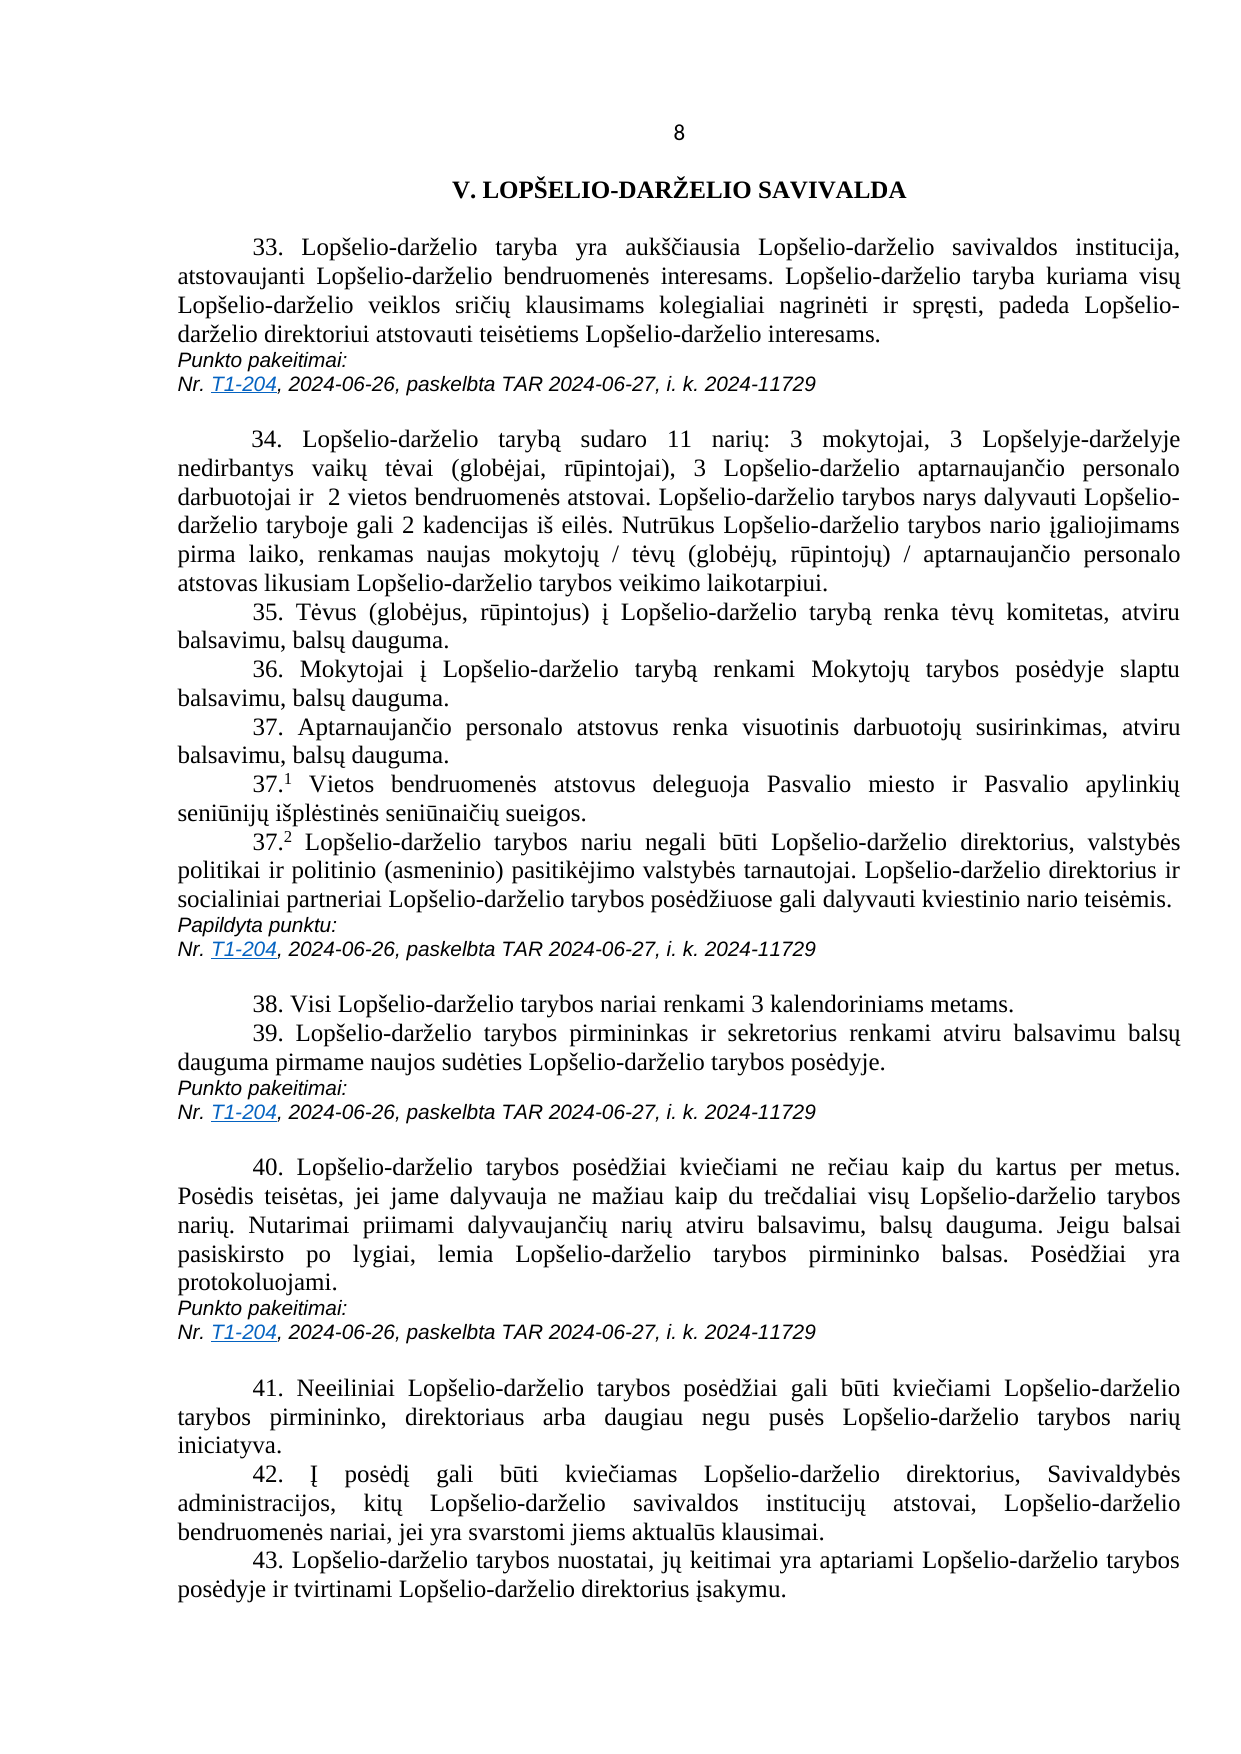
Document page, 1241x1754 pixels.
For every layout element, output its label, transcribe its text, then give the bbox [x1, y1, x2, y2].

text 43. Lopšelio-darželio tarybos nuostatai, jų keitimai yra aptariami Lopšelio-darželio tarybos posėdyje ir tvirtinami Lopšelio-darželio direktorius įsakymu. [177, 1545, 1181, 1603]
text 41. Neeiliniai Lopšelio-darželio tarybos posėdžiai gali būti kviečiami Lopšelio-darželio tarybos pirmininko, direktoriaus arba daugiau negu pusės Lopšelio-darželio tarybos narių iniciatyva. [177, 1373, 1181, 1459]
text 37. Aptarnaujančio personalo atstovus renka visuotinis darbuotojų susirinkimas, atviru balsavimu, balsų dauguma. [177, 712, 1181, 769]
text 33. Lopšelio-darželio taryba yra aukščiausia Lopšelio-darželio savivaldos institucija, atstovaujanti Lopšelio-darželio bendruomenės interesams. Lopšelio-darželio taryba kuriama visų Lopšelio-darželio veiklos sričių klausimams kolegialiai nagrinėti ir spręsti, padeda Lopšelio-darželio direktoriui atstovauti teisėtiems Lopšelio-darželio interesams. [177, 232, 1181, 347]
text 34. Lopšelio-darželio tarybą sudaro 11 narių: 3 mokytojai, 3 Lopšelyje-darželyje nedirbantys vaikų tėvai (globėjai, rūpintojai), 3 Lopšelio-darželio aptarnaujančio personalo darbuotojai ir 2 vietos bendruomenės atstovai. Lopšelio-darželio tarybos narys dalyvauti Lopšelio-darželio taryboje gali 2 kadencijas iš eilės. Nutrūkus Lopšelio-darželio tarybos nario įgaliojimams pirma laiko, renkamas naujas mokytojų / tėvų (globėjų, rūpintojų) / aptarnaujančio personalo atstovas likusiam Lopšelio-darželio tarybos veikimo laikotarpiui. [177, 424, 1181, 597]
text 38. Visi Lopšelio-darželio tarybos nariai renkami 3 kalendoriniams metams. [177, 989, 1181, 1018]
text 37.2 Lopšelio-darželio tarybos nariu negali būti Lopšelio-darželio direktorius, valstybės politikai ir politinio (asmeninio) pasitikėjimo valstybės tarnautojai. Lopšelio-darželio direktorius ir socialiniai partneriai Lopšelio-darželio tarybos posėdžiuose gali dalyvauti kviestinio nario teisėmis. [177, 827, 1181, 913]
text Nr. T1-204, 2024-06-26, paskelbta TAR 2024-06-27, i. k. 2024-11729 [177, 371, 1181, 395]
text 37.1 Vietos bendruomenės atstovus deleguoja Pasvalio miesto ir Pasvalio apylinkių seniūnijų išplėstinės seniūnaičių sueigos. [177, 769, 1181, 827]
text 36. Mokytojai į Lopšelio-darželio tarybą renkami Mokytojų tarybos posėdyje slaptu balsavimu, balsų dauguma. [177, 654, 1181, 712]
text Papildyta punktu: [177, 913, 1181, 937]
text Punkto pakeitimai: [177, 347, 1181, 371]
text 42. Į posėdį gali būti kviečiamas Lopšelio-darželio direktorius, Savivaldybės administracijos, kitų Lopšelio-darželio savivaldos institucijų atstovai, Lopšelio-darželio bendruomenės nariai, jei yra svarstomi jiems aktualūs klausimai. [177, 1459, 1181, 1545]
text Punkto pakeitimai: [177, 1296, 1181, 1320]
text Nr. T1-204, 2024-06-26, paskelbta TAR 2024-06-27, i. k. 2024-11729 [177, 937, 1181, 961]
text Nr. T1-204, 2024-06-26, paskelbta TAR 2024-06-27, i. k. 2024-11729 [177, 1100, 1181, 1124]
text Nr. T1-204, 2024-06-26, paskelbta TAR 2024-06-27, i. k. 2024-11729 [177, 1320, 1181, 1344]
text 40. Lopšelio-darželio tarybos posėdžiai kviečiami ne rečiau kaip du kartus per metus. Posėdis teisėtas, jei jame dalyvauja ne mažiau kaip du trečdaliai visų Lopšelio-darželio tarybos narių. Nutarimai priimami dalyvaujančių narių atviru balsavimu, balsų dauguma. Jeigu balsai pasiskirsto po lygiai, lemia Lopšelio-darželio tarybos pirmininko balsas. Posėdžiai yra protokoluojami. [177, 1152, 1181, 1296]
text V. LOPŠELIO-DARŽELIO SAVIVALDA [177, 175, 1181, 204]
text Punkto pakeitimai: [177, 1076, 1181, 1100]
text 39. Lopšelio-darželio tarybos pirmininkas ir sekretorius renkami atviru balsavimu balsų dauguma pirmame naujos sudėties Lopšelio-darželio tarybos posėdyje. [177, 1018, 1181, 1076]
text 35. Tėvus (globėjus, rūpintojus) į Lopšelio-darželio tarybą renka tėvų komitetas, atviru balsavimu, balsų dauguma. [177, 597, 1181, 654]
